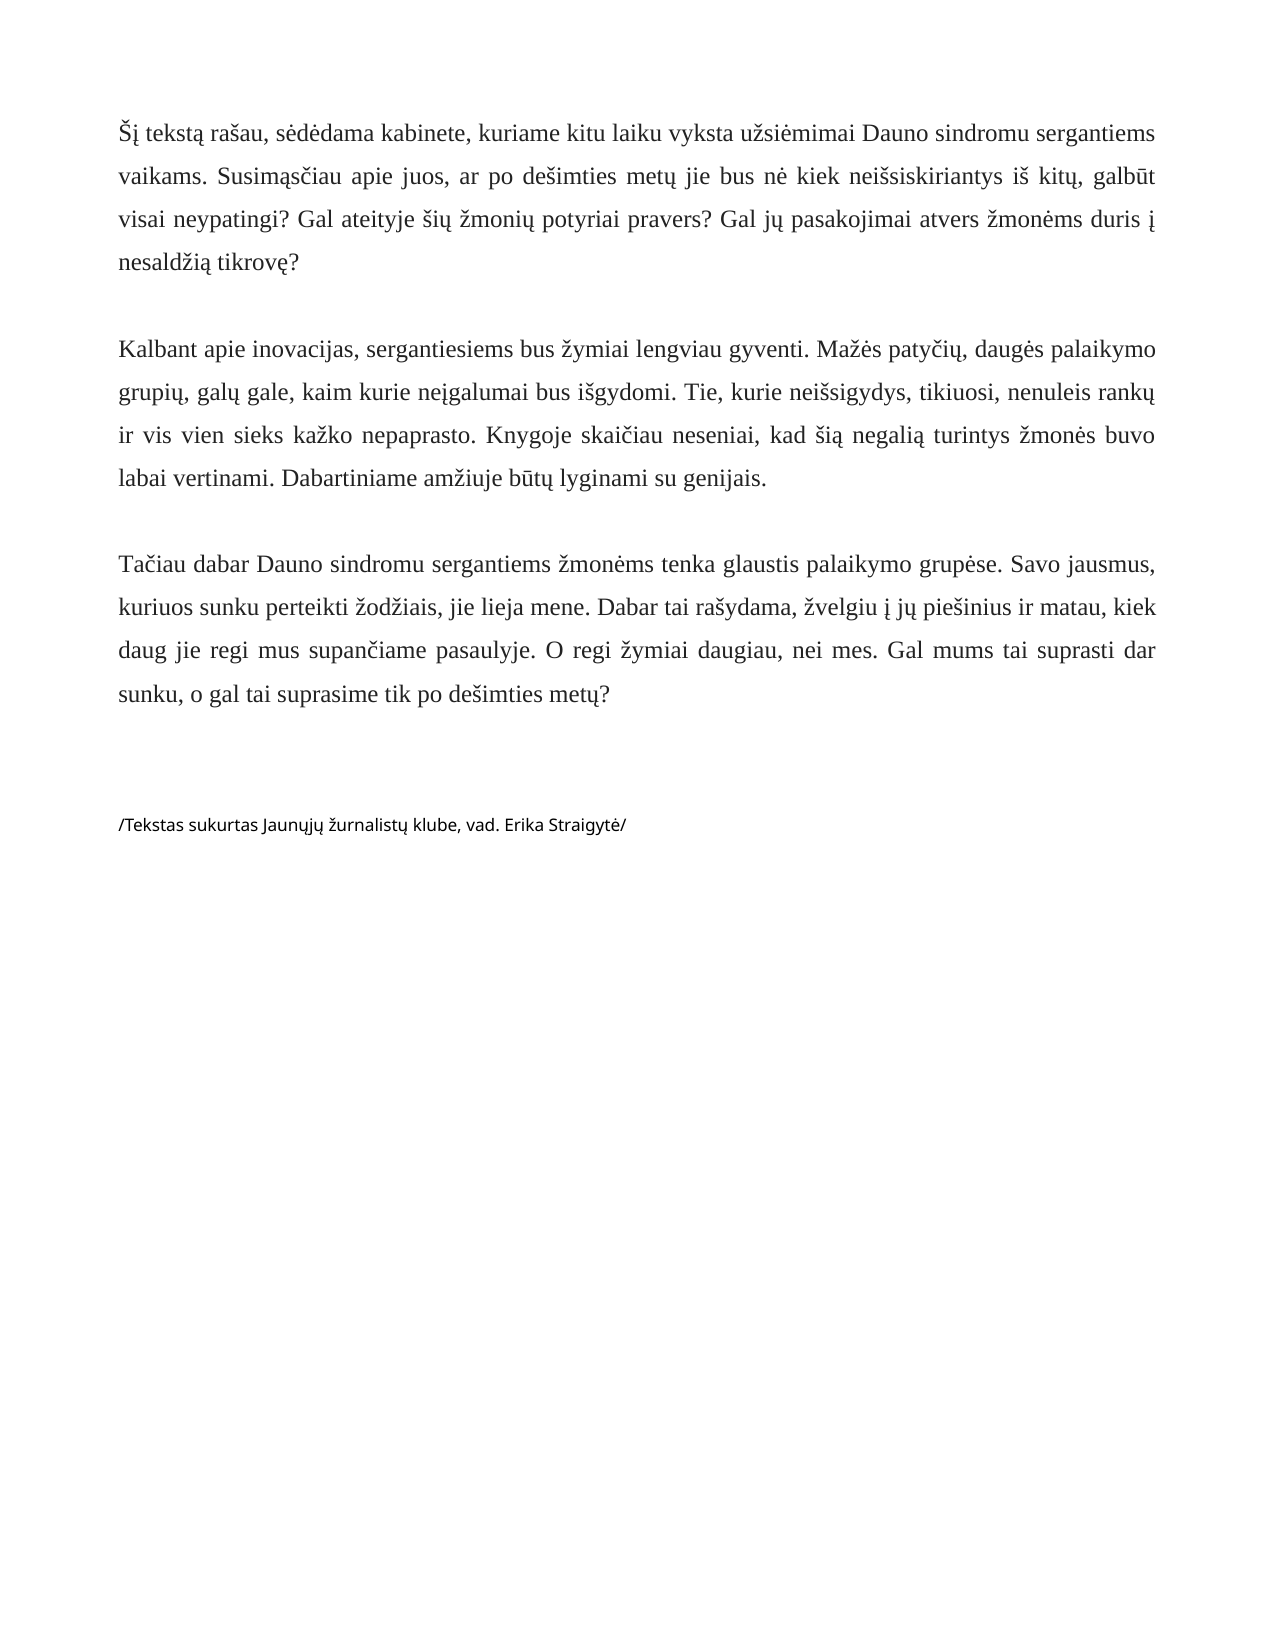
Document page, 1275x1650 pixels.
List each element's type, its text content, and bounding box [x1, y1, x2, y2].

text /Tekstas sukurtas Jaunųjų žurnalistų klube, vad. Erika Straigytė/ [118, 808, 1157, 837]
text Šį tekstą rašau, sėdėdama kabinete, kuriame kitu laiku vyksta užsiėmimai Dauno sindromu sergantiems vaikams. Susimąsčiau apie juos, ar po dešimties metų jie bus nė kiek neišsiskiriantys iš kitų, galbūt visai neypatingi? Gal ateityje šių žmonių potyriai pravers? Gal jų pasakojimai atvers žmonėms duris į nesaldžią tikrovę? [118, 118, 1157, 276]
text Tačiau dabar Dauno sindromu sergantiems žmonėms tenka glaustis palaikymo grupėse. Savo jausmus, kuriuos sunku perteikti žodžiais, jie lieja mene. Dabar tai rašydama, žvelgiu į jų piešinius ir matau, kiek daug jie regi mus supančiame pasaulyje. O regi žymiai daugiau, nei mes. Gal mums tai suprasti dar sunku, o gal tai suprasime tik po dešimties metų? [118, 549, 1157, 707]
text Kalbant apie inovacijas, sergantiesiems bus žymiai lengviau gyventi. Mažės patyčių, daugės palaikymo grupių, galų gale, kaim kurie neįgalumai bus išgydomi. Tie, kurie neišsigydys, tikiuosi, nenuleis rankų ir vis vien sieks kažko nepaprasto. Knygoje skaičiau neseniai, kad šią negalią turintys žmonės buvo labai vertinami. Dabartiniame amžiuje būtų lyginami su genijais. [118, 334, 1157, 492]
